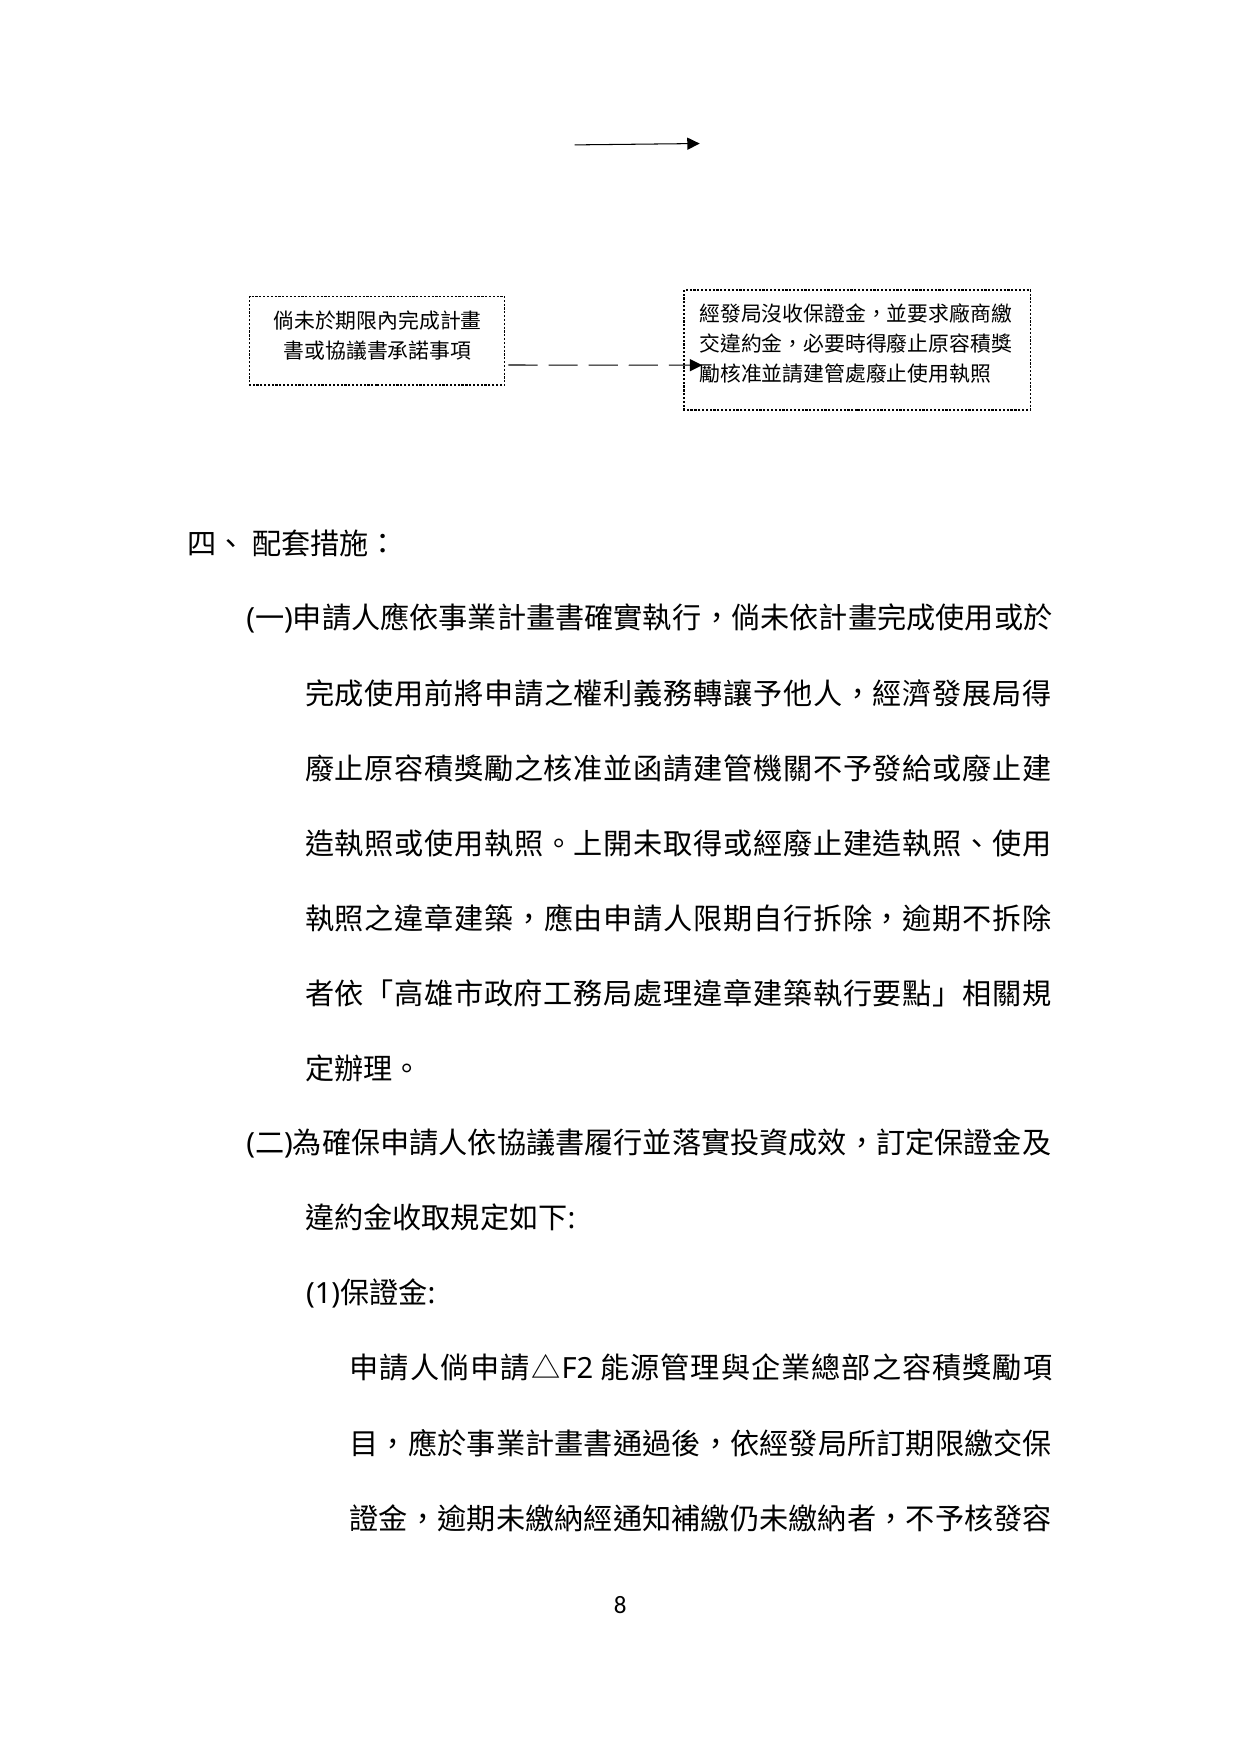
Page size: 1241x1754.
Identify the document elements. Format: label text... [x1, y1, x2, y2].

text 倘未於期限內完成計畫書或協議書承諾事項 [265, 304, 490, 364]
text 經發局沒收保證金，並要求廠商繳交違約金，必要時得廢止原容積獎勵核准並請建管處廢止使用執照 [699, 297, 1016, 388]
text 申請人倘申請△F2能源管理與企業總部之容積獎勵項目，應於事業計畫書通過後，依經發局所訂期限繳交保證金，逾期未繳納經通知補繳仍未繳納者，不予核發容 [349, 1323, 1053, 1548]
text (二)為確保申請人依協議書履行並落實投資成效，訂定保證金及違約金收取規定如下: [246, 1098, 1053, 1248]
text (1)保證金: [306, 1248, 1053, 1323]
text (一)申請人應依事業計畫書確實執行，倘未依計畫完成使用或於完成使用前將申請之權利義務轉讓予他人，經濟發展局得廢止原容積獎勵之核准並函請建管機關不予發給或廢止建造執照或使用執照。上開未取得或經廢止建造執照、使用執照之違章建築，應由申請人限期自行拆除，逾期不拆除者依「高雄市政府工務局處理違章建築執行要點」相關規定辦理。 [246, 573, 1053, 1098]
text 四、 配套措施： [187, 498, 1053, 573]
